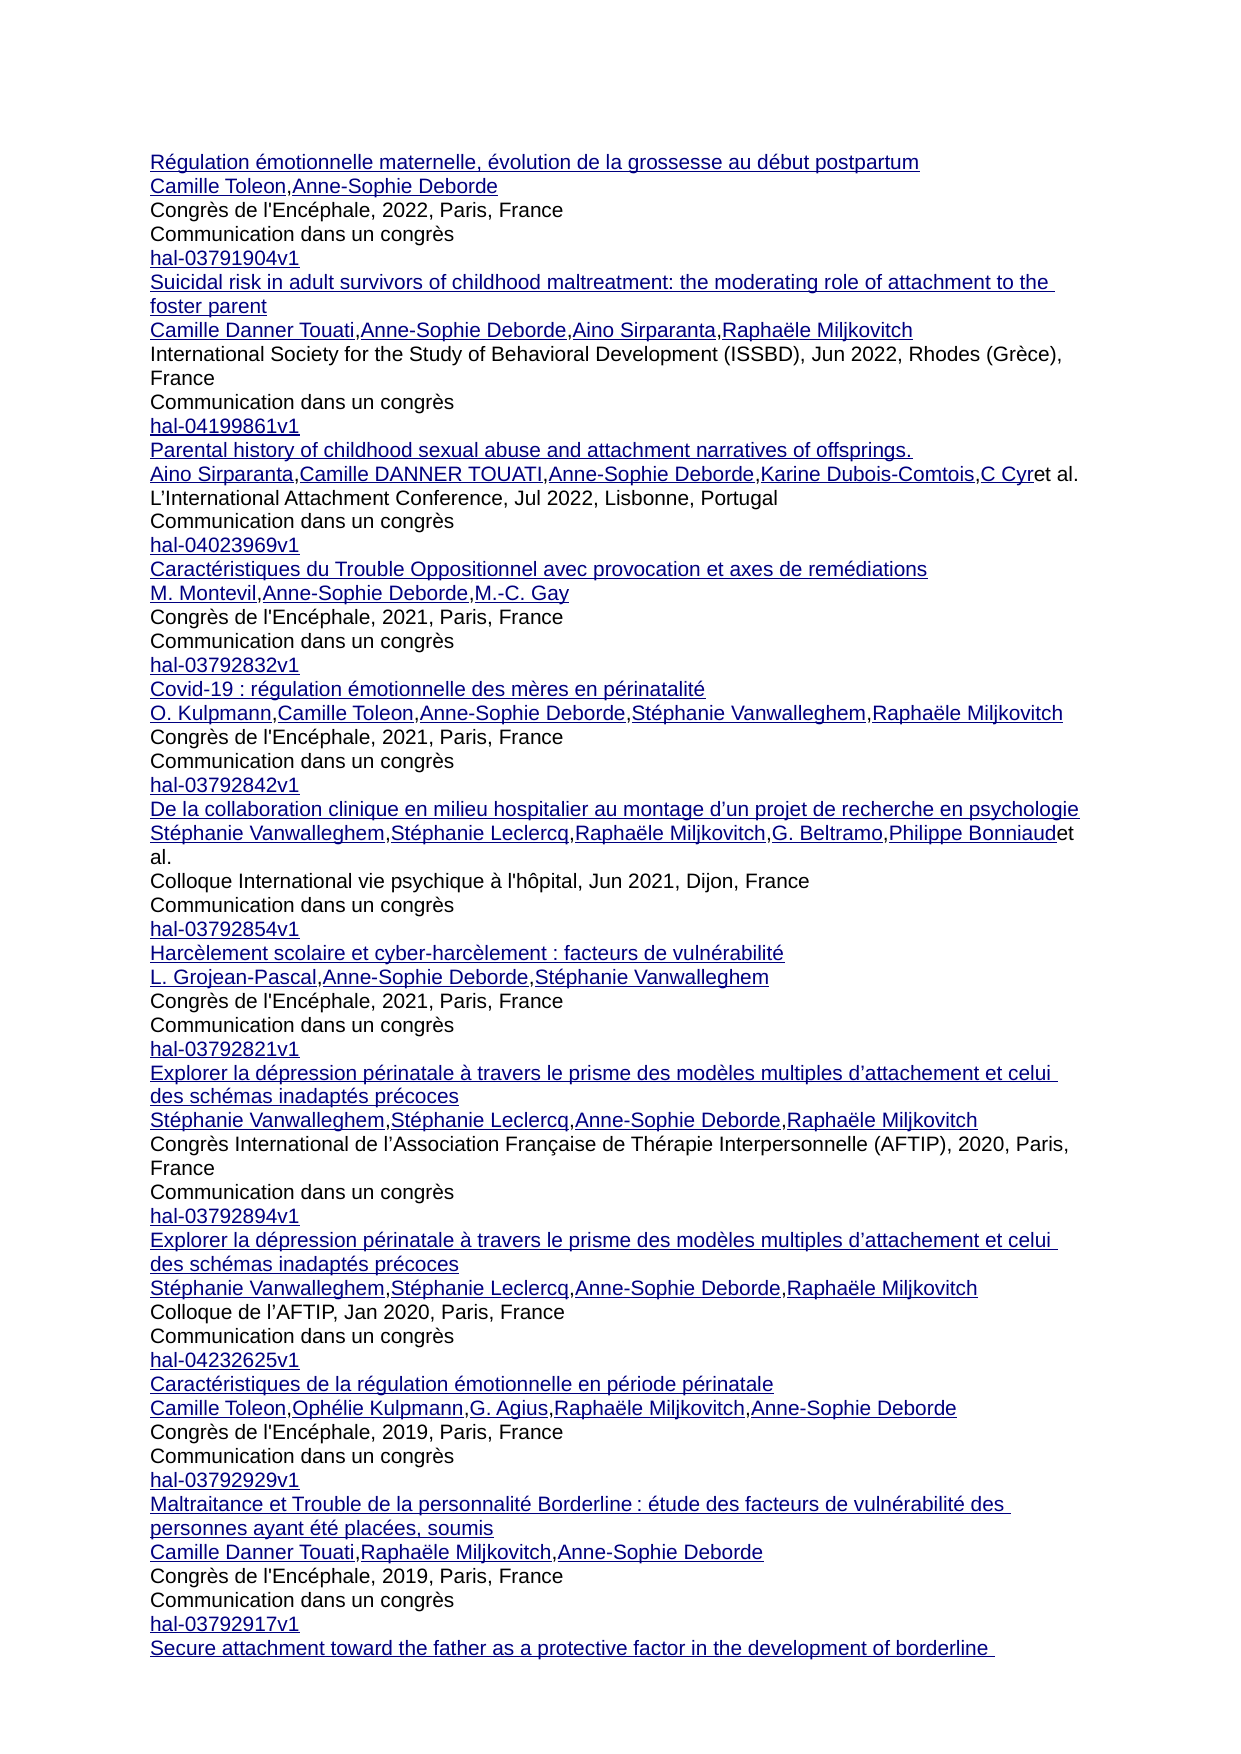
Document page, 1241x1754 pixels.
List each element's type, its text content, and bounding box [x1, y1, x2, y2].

table_cell Secure attachment toward the father as a protective factor in the development of borderline [150, 1635, 1090, 1659]
table_cell Explorer la dépression périnatale à travers le prisme des modèles multiples d’attachement et celui des schémas inadaptés précoces Stéphanie Vanwalleghem,Stéphanie Leclercq,Anne-Sophie Deborde,Raphaële Miljkovitch Colloque de l’AFTIP, Jan 2020, Paris, France Communication dans un congrès hal-04232625v1 [150, 1228, 1090, 1372]
table_cell De la collaboration clinique en milieu hospitalier au montage d’un projet de recherche en psychologie Stéphanie Vanwalleghem,Stéphanie Leclercq,Raphaële Miljkovitch,G. Beltramo,Philippe Bonniaudet al. Colloque International vie psychique à l'hôpital, Jun 2021, Dijon, France Communication dans un congrès hal-03792854v1 [150, 797, 1090, 941]
table_cell Caractéristiques de la régulation émotionnelle en période périnatale Camille Toleon,Ophélie Kulpmann,G. Agius,Raphaële Miljkovitch,Anne-Sophie Deborde Congrès de l'Encéphale, 2019, Paris, France Communication dans un congrès hal-03792929v1 [150, 1372, 1090, 1492]
table_cell Caractéristiques du Trouble Oppositionnel avec provocation et axes de remédiations M. Montevil,Anne-Sophie Deborde,M.-C. Gay Congrès de l'Encéphale, 2021, Paris, France Communication dans un congrès hal-03792832v1 [150, 557, 1090, 677]
table_cell Maltraitance et Trouble de la personnalité Borderline : étude des facteurs de vulnérabilité des personnes ayant été placées, soumis Camille Danner Touati,Raphaële Miljkovitch,Anne-Sophie Deborde Congrès de l'Encéphale, 2019, Paris, France Communication dans un congrès hal-03792917v1 [150, 1492, 1090, 1635]
table_cell Covid-19 : régulation émotionnelle des mères en périnatalité O. Kulpmann,Camille Toleon,Anne-Sophie Deborde,Stéphanie Vanwalleghem,Raphaële Miljkovitch Congrès de l'Encéphale, 2021, Paris, France Communication dans un congrès hal-03792842v1 [150, 677, 1090, 797]
table_cell Harcèlement scolaire et cyber-harcèlement : facteurs de vulnérabilité L. Grojean-Pascal,Anne-Sophie Deborde,Stéphanie Vanwalleghem Congrès de l'Encéphale, 2021, Paris, France Communication dans un congrès hal-03792821v1 [150, 941, 1090, 1060]
table_cell Régulation émotionnelle maternelle, évolution de la grossesse au début postpartum Camille Toleon,Anne-Sophie Deborde Congrès de l'Encéphale, 2022, Paris, France Communication dans un congrès hal-03791904v1 [150, 150, 1090, 270]
table_cell Explorer la dépression périnatale à travers le prisme des modèles multiples d’attachement et celui des schémas inadaptés précoces Stéphanie Vanwalleghem,Stéphanie Leclercq,Anne-Sophie Deborde,Raphaële Miljkovitch Congrès International de l’Association Française de Thérapie Interpersonnelle (AFTIP), 2020, Paris, France Communication dans un congrès hal-03792894v1 [150, 1060, 1090, 1228]
table_cell Suicidal risk in adult survivors of childhood maltreatment: the moderating role of attachment to the foster parent Camille Danner Touati,Anne-Sophie Deborde,Aino Sirparanta,Raphaële Miljkovitch International Society for the Study of Behavioral Development (ISSBD), Jun 2022, Rhodes (Grèce), France Communication dans un congrès hal-04199861v1 [150, 270, 1090, 437]
table_cell Parental history of childhood sexual abuse and attachment narratives of offsprings. Aino Sirparanta,Camille DANNER TOUATI,Anne-Sophie Deborde,Karine Dubois-Comtois,C Cyret al. L’International Attachment Conference, Jul 2022, Lisbonne, Portugal Communication dans un congrès hal-04023969v1 [150, 438, 1090, 557]
